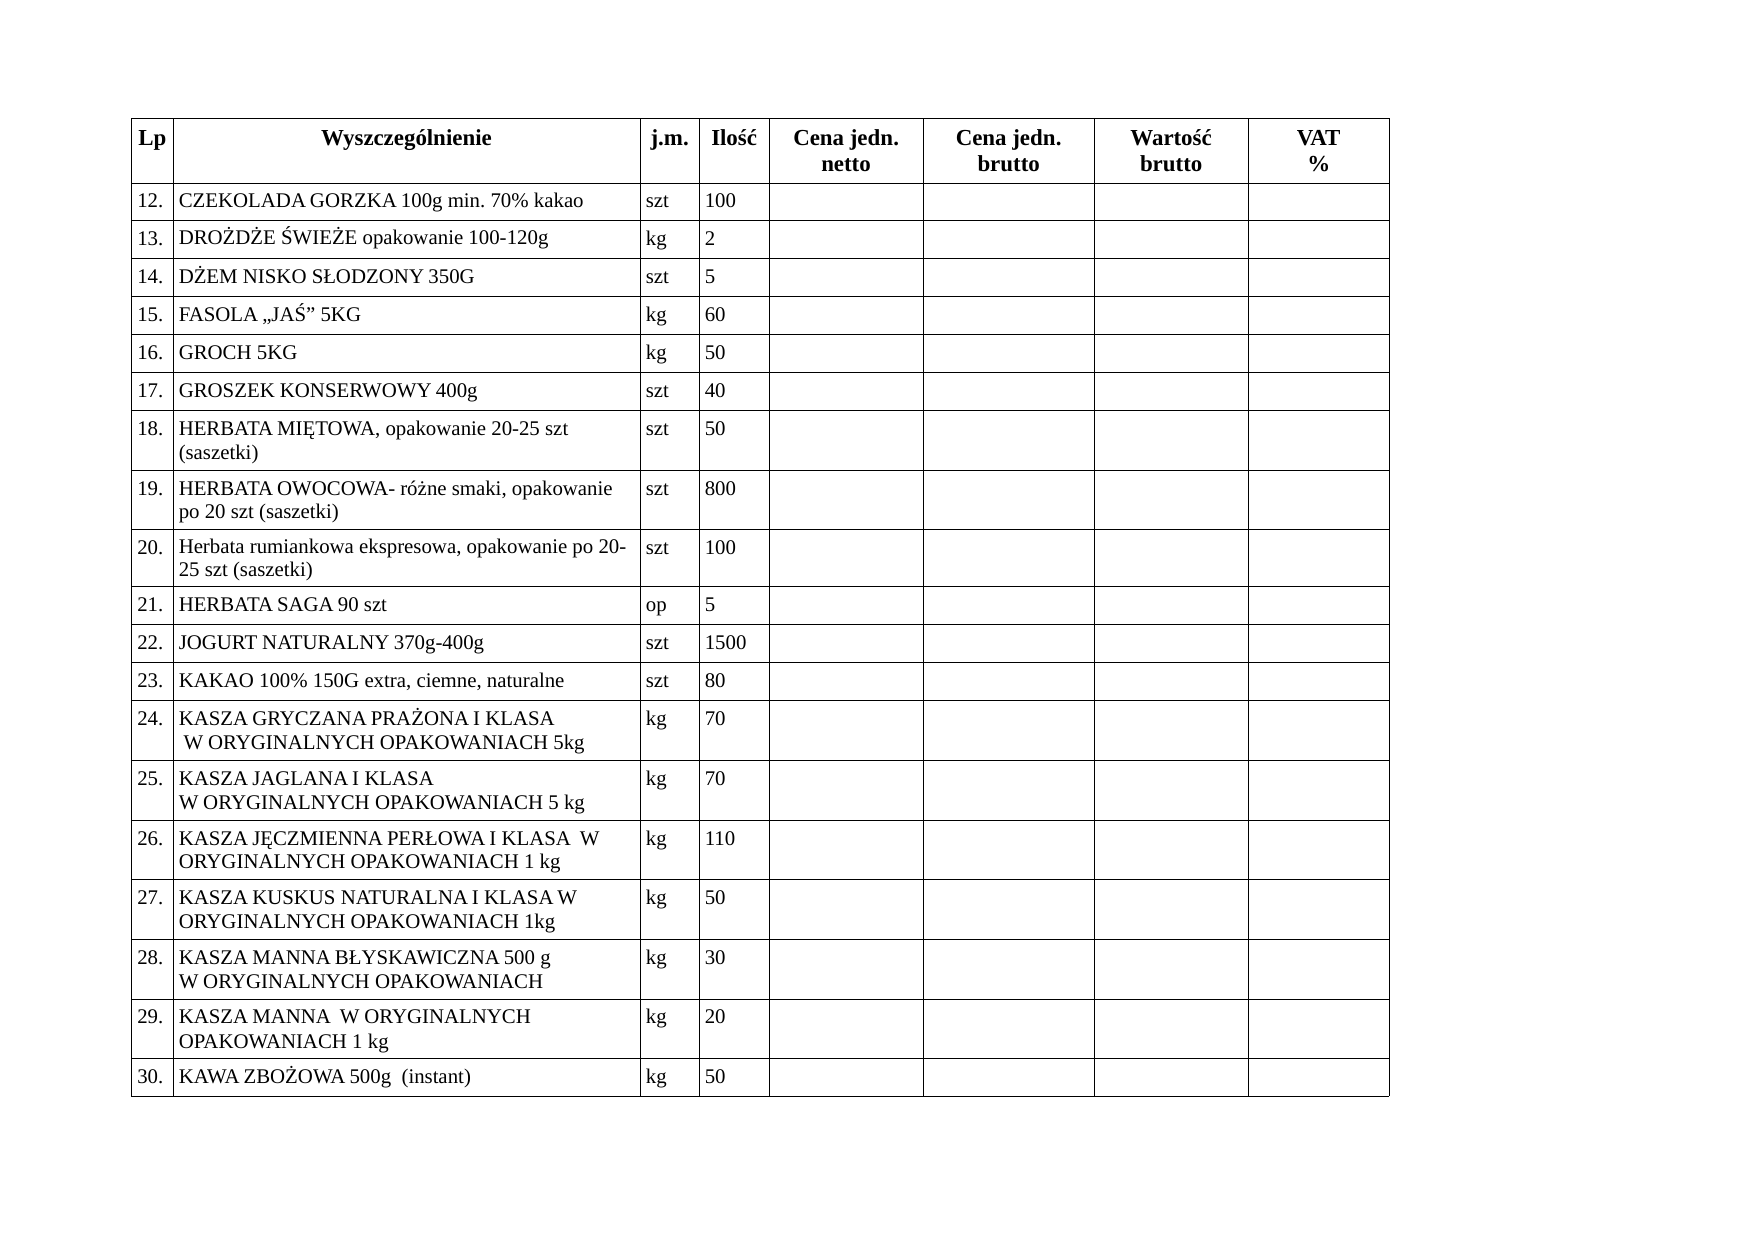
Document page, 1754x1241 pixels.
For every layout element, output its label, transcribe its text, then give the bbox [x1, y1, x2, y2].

table_cell [1249, 184, 1389, 220]
table_header Ilość [700, 119, 769, 182]
table_cell [1249, 663, 1389, 700]
table_cell [1249, 471, 1389, 529]
table_cell [1249, 297, 1389, 334]
table_cell [1249, 335, 1389, 372]
table_cell [770, 221, 923, 258]
table_cell op [641, 587, 699, 624]
table_cell KASZA GRYCZANA PRAŻONA I KLASA W ORYGINALNYCH OPAKOWANIACH 5kg [174, 701, 640, 760]
table_cell 20 [700, 1000, 769, 1058]
table_cell [1095, 701, 1248, 760]
table_cell KAWA ZBOŻOWA 500g (instant) [174, 1059, 640, 1096]
table_cell [770, 587, 923, 624]
table_cell 2 [700, 221, 769, 258]
table_cell [924, 471, 1094, 529]
table_cell DROŻDŻE ŚWIEŻE opakowanie 100-120g [174, 221, 640, 258]
table_cell 30 [700, 940, 769, 999]
table_cell [1249, 940, 1389, 999]
table_cell 26. [132, 821, 173, 879]
table_cell [924, 530, 1094, 586]
table_cell KASZA MANNA BŁYSKAWICZNA 500 g W ORYGINALNYCH OPAKOWANIACH [174, 940, 640, 999]
table_cell [1249, 880, 1389, 939]
table_cell 50 [700, 1059, 769, 1096]
table_cell JOGURT NATURALNY 370g-400g [174, 625, 640, 662]
table_header Wyszczególnienie [174, 119, 640, 182]
table_cell HERBATA OWOCOWA- różne smaki, opakowanie po 20 szt (saszetki) [174, 471, 640, 529]
table_cell szt [641, 625, 699, 662]
table_cell [924, 259, 1094, 296]
table_cell 18. [132, 411, 173, 469]
table_cell 60 [700, 297, 769, 334]
table_cell kg [641, 880, 699, 939]
table_cell FASOLA „JAŚ” 5KG [174, 297, 640, 334]
table_cell [924, 335, 1094, 372]
table_cell [1095, 221, 1248, 258]
table_cell [1095, 1000, 1248, 1058]
table_header VAT % [1249, 119, 1389, 182]
table_cell [1249, 259, 1389, 296]
table_cell 100 [700, 184, 769, 220]
table_cell KAKAO 100% 150G extra, ciemne, naturalne [174, 663, 640, 700]
table_cell [924, 663, 1094, 700]
table_cell 14. [132, 259, 173, 296]
table_cell [1249, 530, 1389, 586]
table_cell [1095, 471, 1248, 529]
table_header Cena jedn. netto [770, 119, 923, 182]
table_cell 22. [132, 625, 173, 662]
table_cell szt [641, 411, 699, 469]
table_cell kg [641, 297, 699, 334]
table_cell 5 [700, 587, 769, 624]
table_cell [1249, 587, 1389, 624]
table_cell [1095, 940, 1248, 999]
table_cell szt [641, 530, 699, 586]
table_cell [770, 259, 923, 296]
table_cell 70 [700, 701, 769, 760]
table_cell [1095, 411, 1248, 469]
table_cell kg [641, 1000, 699, 1058]
table_cell KASZA JAGLANA I KLASA W ORYGINALNYCH OPAKOWANIACH 5 kg [174, 761, 640, 819]
table_cell [1095, 259, 1248, 296]
table_cell [924, 221, 1094, 258]
table_cell kg [641, 940, 699, 999]
table_cell 40 [700, 373, 769, 410]
table_cell DŻEM NISKO SŁODZONY 350G [174, 259, 640, 296]
table_cell szt [641, 259, 699, 296]
table_cell 50 [700, 411, 769, 469]
table_cell 70 [700, 761, 769, 819]
table_cell [770, 880, 923, 939]
table_cell 15. [132, 297, 173, 334]
table_cell [924, 373, 1094, 410]
table_cell [1249, 1059, 1389, 1096]
table_cell 50 [700, 880, 769, 939]
table_cell [770, 1000, 923, 1058]
table_cell [924, 701, 1094, 760]
table_cell [1095, 184, 1248, 220]
table_cell HERBATA SAGA 90 szt [174, 587, 640, 624]
table_cell [924, 821, 1094, 879]
table_cell [770, 530, 923, 586]
table_cell [1095, 821, 1248, 879]
table_cell 100 [700, 530, 769, 586]
table_cell kg [641, 335, 699, 372]
table_cell [770, 471, 923, 529]
table_cell [924, 761, 1094, 819]
table_cell [770, 373, 923, 410]
table_cell kg [641, 1059, 699, 1096]
table_cell [1249, 821, 1389, 879]
table_cell [1095, 297, 1248, 334]
table_cell [924, 940, 1094, 999]
table_cell [770, 663, 923, 700]
table_cell kg [641, 821, 699, 879]
table_cell [770, 184, 923, 220]
table_cell 17. [132, 373, 173, 410]
table_cell [924, 587, 1094, 624]
table_cell [770, 821, 923, 879]
table_cell [770, 335, 923, 372]
table_header Wartość brutto [1095, 119, 1248, 182]
table_cell KASZA JĘCZMIENNA PERŁOWA I KLASA W ORYGINALNYCH OPAKOWANIACH 1 kg [174, 821, 640, 879]
table_cell [1095, 587, 1248, 624]
table_cell [1249, 373, 1389, 410]
table_cell [1095, 373, 1248, 410]
table_cell 80 [700, 663, 769, 700]
table_cell 27. [132, 880, 173, 939]
table_cell 1500 [700, 625, 769, 662]
table_cell [1249, 701, 1389, 760]
table_header Cena jedn. brutto [924, 119, 1094, 182]
table_cell [1249, 761, 1389, 819]
table_cell kg [641, 701, 699, 760]
table_cell [770, 701, 923, 760]
table_cell GROCH 5KG [174, 335, 640, 372]
table_cell [1095, 761, 1248, 819]
table_cell 16. [132, 335, 173, 372]
table_cell [770, 940, 923, 999]
table_cell [770, 411, 923, 469]
table_cell KASZA KUSKUS NATURALNA I KLASA W ORYGINALNYCH OPAKOWANIACH 1kg [174, 880, 640, 939]
table_cell [1249, 1000, 1389, 1058]
table_cell [1095, 530, 1248, 586]
table_cell [1095, 663, 1248, 700]
table_cell [1249, 625, 1389, 662]
table_cell [924, 184, 1094, 220]
table_cell [770, 297, 923, 334]
table_cell [1095, 880, 1248, 939]
table_cell kg [641, 221, 699, 258]
table_cell 24. [132, 701, 173, 760]
table_cell [770, 761, 923, 819]
table_header j.m. [641, 119, 699, 182]
table_cell [924, 297, 1094, 334]
table_cell 20. [132, 530, 173, 586]
table_cell 5 [700, 259, 769, 296]
table_cell [1249, 221, 1389, 258]
table_cell 23. [132, 663, 173, 700]
table_cell 110 [700, 821, 769, 879]
table_cell 30. [132, 1059, 173, 1096]
table_header Lp [132, 119, 173, 182]
table_cell [924, 1059, 1094, 1096]
table_cell 800 [700, 471, 769, 529]
table_cell [770, 1059, 923, 1096]
table_cell 19. [132, 471, 173, 529]
table_cell szt [641, 373, 699, 410]
table_cell [1095, 1059, 1248, 1096]
table_cell [770, 625, 923, 662]
table_cell [1249, 411, 1389, 469]
table_cell Herbata rumiankowa ekspresowa, opakowanie po 20-25 szt (saszetki) [174, 530, 640, 586]
table_cell 28. [132, 940, 173, 999]
table_cell KASZA MANNA W ORYGINALNYCH OPAKOWANIACH 1 kg [174, 1000, 640, 1058]
table_cell szt [641, 471, 699, 529]
table_cell [1095, 625, 1248, 662]
table_cell CZEKOLADA GORZKA 100g min. 70% kakao [174, 184, 640, 220]
table_cell HERBATA MIĘTOWA, opakowanie 20-25 szt (saszetki) [174, 411, 640, 469]
table_cell 12. [132, 184, 173, 220]
table_cell 21. [132, 587, 173, 624]
table_cell szt [641, 663, 699, 700]
table_cell [924, 411, 1094, 469]
table_cell [924, 625, 1094, 662]
table_cell [924, 880, 1094, 939]
table_cell 50 [700, 335, 769, 372]
table_cell 13. [132, 221, 173, 258]
table_cell [1095, 335, 1248, 372]
table_cell kg [641, 761, 699, 819]
table_cell szt [641, 184, 699, 220]
table_cell 25. [132, 761, 173, 819]
table_cell [924, 1000, 1094, 1058]
table_cell GROSZEK KONSERWOWY 400g [174, 373, 640, 410]
table_cell 29. [132, 1000, 173, 1058]
